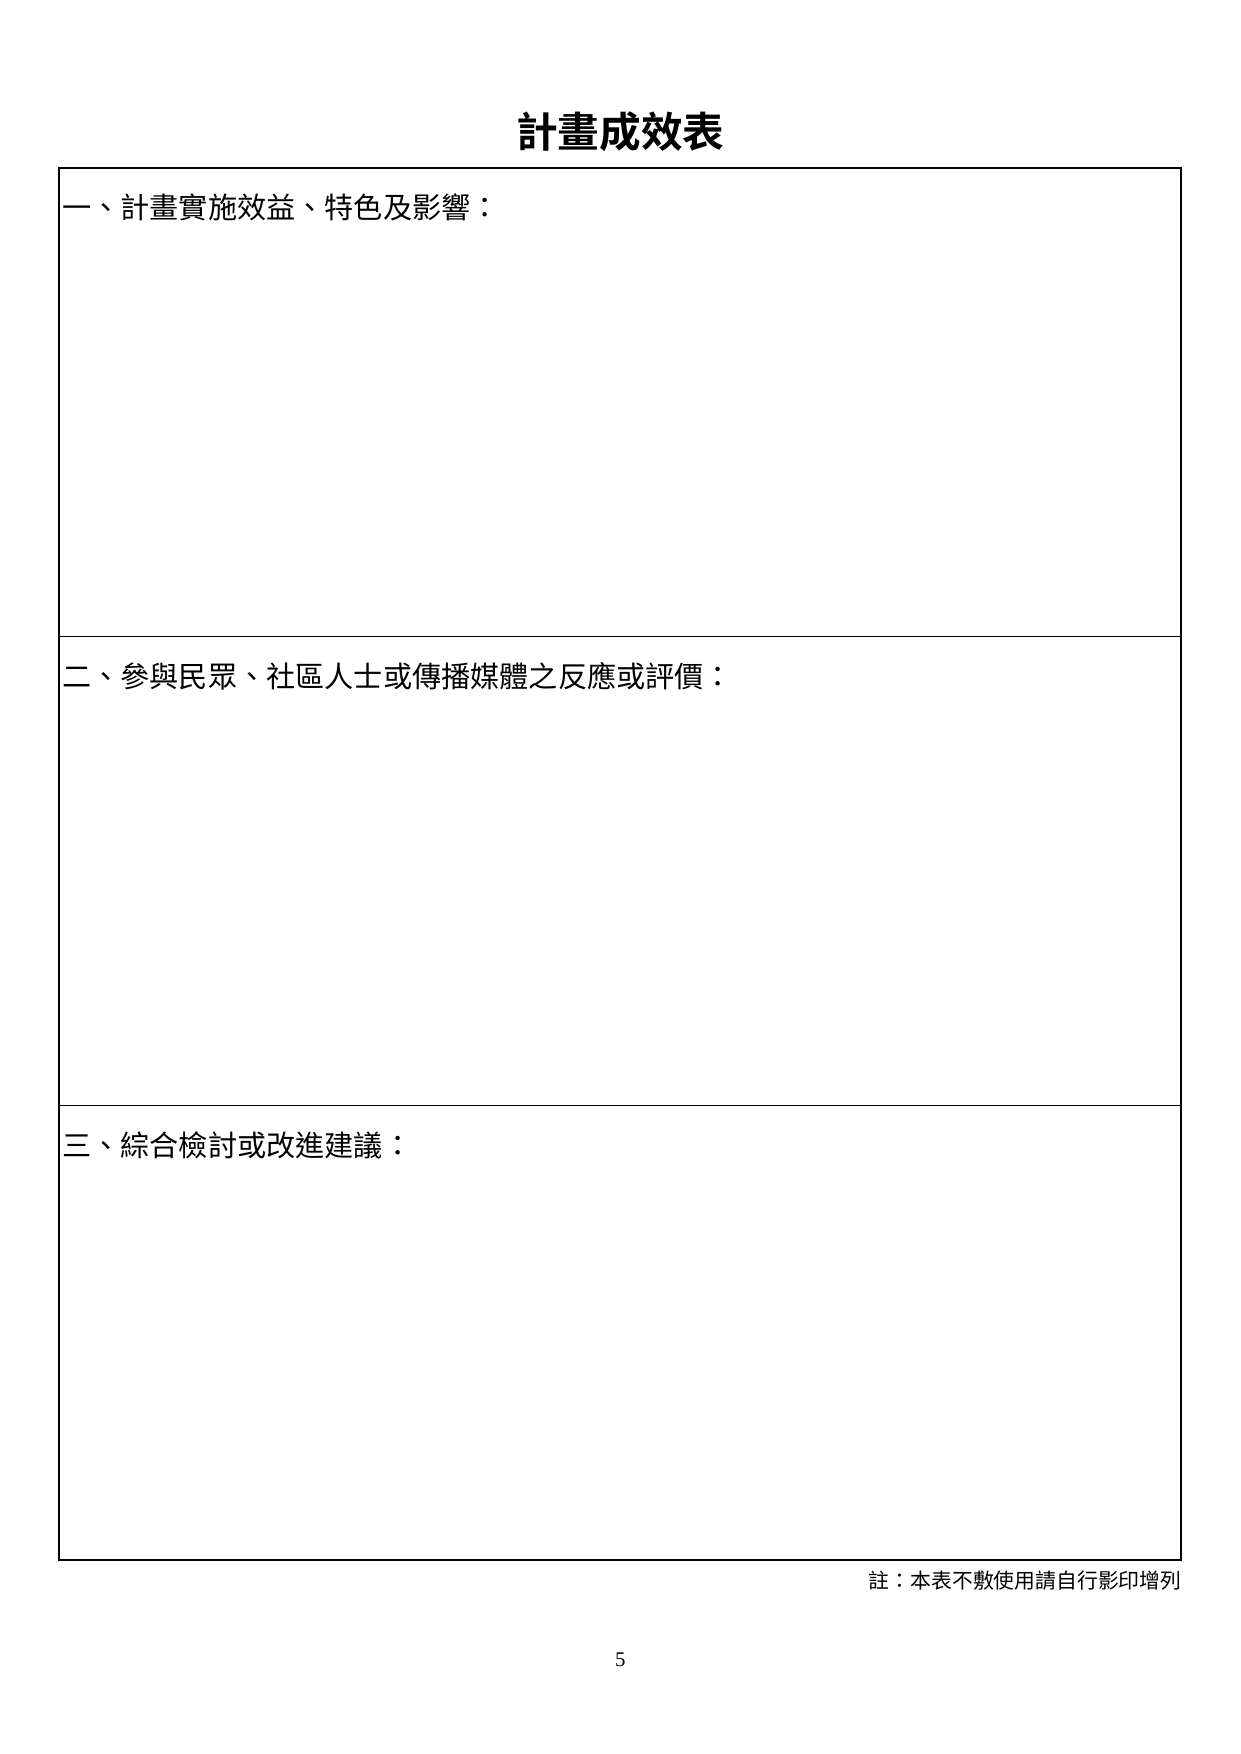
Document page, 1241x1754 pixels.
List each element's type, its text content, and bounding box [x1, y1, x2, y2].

text 註：本表不敷使用請自行影印增列 [0, 1561, 1181, 1599]
text 計畫成效表 [59, 92, 1181, 167]
table_cell 二、參與民眾、社區人士或傳播媒體之反應或評價： [60, 637, 1180, 1104]
table_header 一、計畫實施效益、特色及影響： [60, 169, 1180, 636]
table_cell 三、綜合檢討或改進建議： [60, 1106, 1180, 1559]
